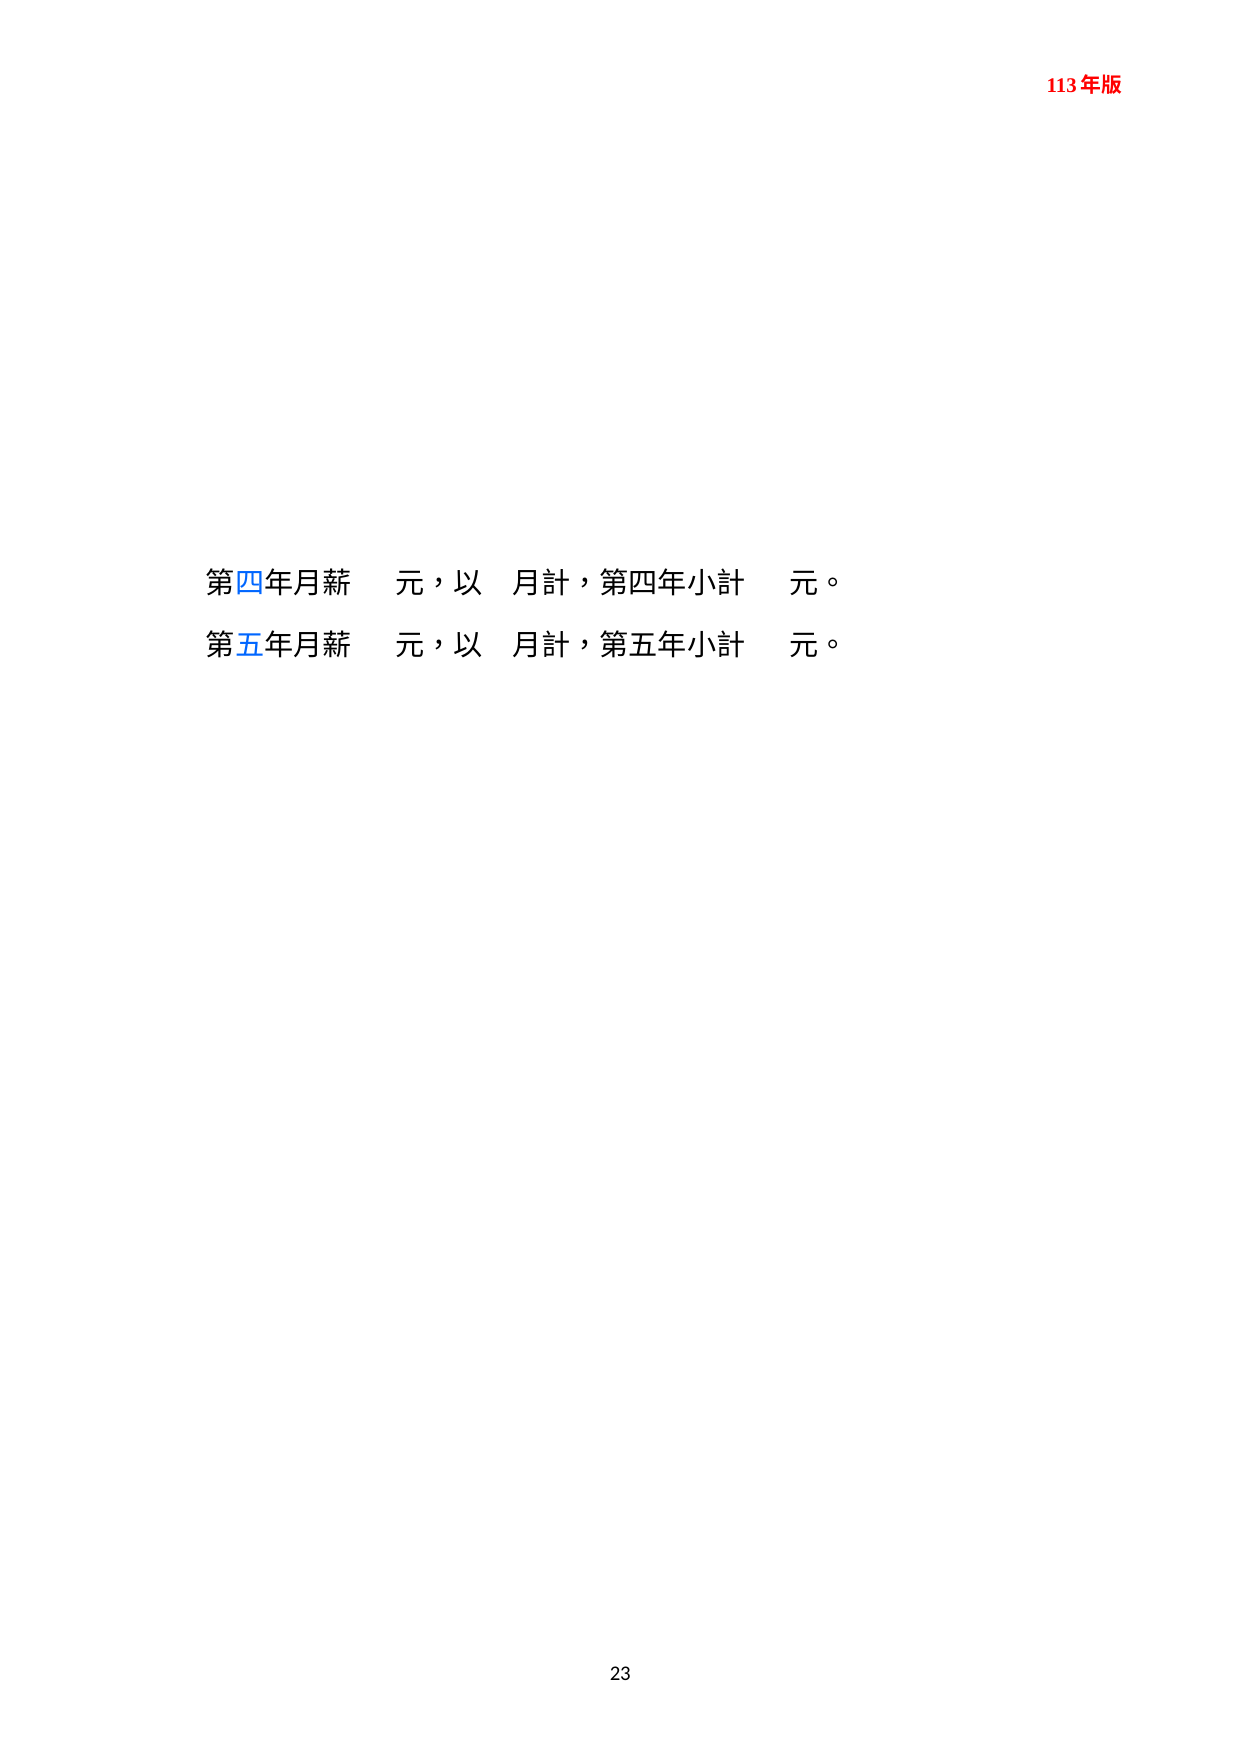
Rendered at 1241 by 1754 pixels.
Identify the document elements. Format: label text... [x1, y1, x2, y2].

text 第四年月薪 元，以 月計，第四年小計 元。 [206, 539, 1122, 601]
text 第五年月薪 元，以 月計，第五年小計 元。 [206, 601, 1122, 664]
